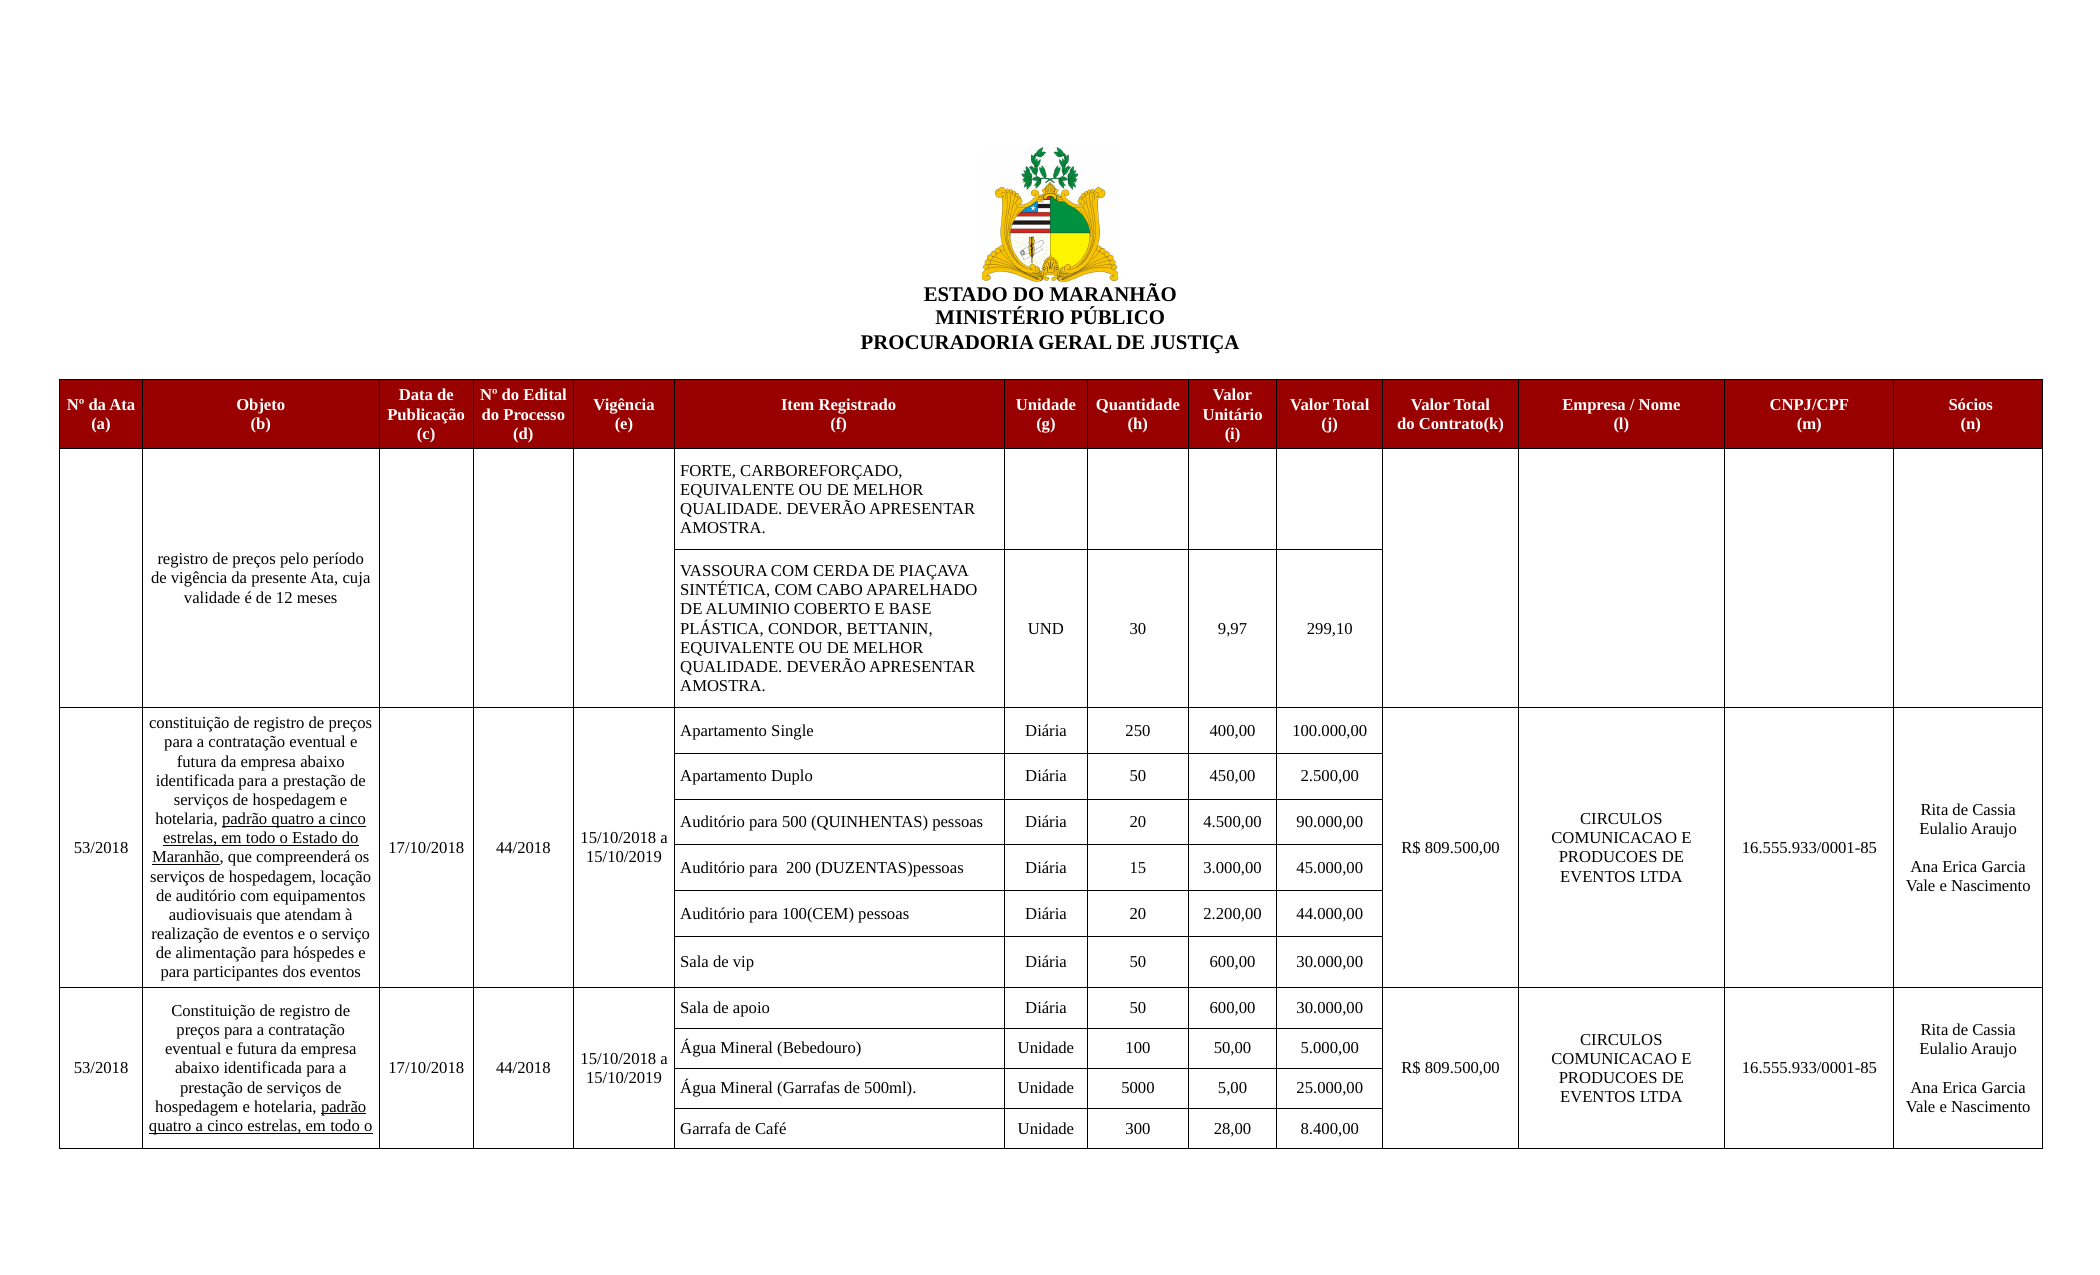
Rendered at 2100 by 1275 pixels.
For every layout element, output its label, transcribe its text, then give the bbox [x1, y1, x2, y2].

table_cell 400,00 [1189, 708, 1276, 753]
table_cell Sala de apoio [675, 988, 1004, 1027]
table_cell 5000 [1088, 1069, 1188, 1108]
table_cell 15 [1088, 845, 1188, 890]
table_cell Garrafa de Café [675, 1109, 1004, 1148]
table_cell 17/10/2018 [380, 708, 473, 987]
table_cell Auditório para 500 (QUINHENTAS) pessoas [675, 800, 1004, 844]
table_cell Diária [1005, 988, 1087, 1027]
table_cell [1519, 449, 1724, 707]
table_cell Auditório para 200 (DUZENTAS)pessoas [675, 845, 1004, 890]
table_cell 100.000,00 [1277, 708, 1382, 753]
table_cell [1005, 449, 1087, 549]
table_cell [1894, 449, 2042, 707]
table_cell [1189, 449, 1276, 549]
table_cell UND [1005, 550, 1087, 707]
table_cell 100 [1088, 1029, 1188, 1068]
table_cell Diária [1005, 891, 1087, 936]
table_header Valor Total (j) [1277, 380, 1382, 448]
table_header Nº da Ata (a) [60, 380, 142, 448]
table_cell Diária [1005, 845, 1087, 890]
table_cell Rita de Cassia Eulalio Araujo Ana Erica Garcia Vale e Nascimento [1894, 708, 2042, 987]
table_header CNPJ/CPF (m) [1725, 380, 1893, 448]
table_cell Apartamento Duplo [675, 754, 1004, 798]
table_header Data de Publicação (c) [380, 380, 473, 448]
table_cell Unidade [1005, 1029, 1087, 1068]
table_header Sócios (n) [1894, 380, 2042, 448]
table_cell Constituição de registro de preços para a contratação eventual e futura da empresa abaixo identificada para a prestação de serviços de hospedagem e hotelaria, padrão quatro a cinco estrelas, em todo o Estado do Maranhão, que compreenderá os serviços de hospedagem, locação de auditório com equipamentos audiovisuais que atendam à realização de eventos e o serviço de alimentação para hóspedes e para participantes dos eventos [143, 988, 379, 1148]
table_cell 15/10/2018 a 15/10/2019 [574, 708, 674, 987]
table_cell [380, 449, 473, 707]
table_cell Água Mineral (Garrafas de 500ml). [675, 1069, 1004, 1108]
table_cell Diária [1005, 754, 1087, 798]
table_cell 50 [1088, 754, 1188, 798]
table_cell 5.000,00 [1277, 1029, 1382, 1068]
table_cell CIRCULOS COMUNICACAO E PRODUCOES DE EVENTOS LTDA [1519, 988, 1724, 1148]
table_cell 8.400,00 [1277, 1109, 1382, 1148]
table_cell 25.000,00 [1277, 1069, 1382, 1108]
table_cell [1383, 449, 1518, 707]
table_cell 30.000,00 [1277, 988, 1382, 1027]
table_cell 90.000,00 [1277, 800, 1382, 844]
table_header Objeto (b) [143, 380, 379, 448]
table_cell 3.000,00 [1189, 845, 1276, 890]
table_cell 300 [1088, 1109, 1188, 1148]
table_cell 44/2018 [474, 988, 573, 1148]
table_cell 50 [1088, 937, 1188, 987]
table_cell 5,00 [1189, 1069, 1276, 1108]
table_cell 44.000,00 [1277, 891, 1382, 936]
table_cell Diária [1005, 800, 1087, 844]
table_cell 20 [1088, 891, 1188, 936]
table_cell constituição de registro de preços para a contratação eventual e futura da empresa abaixo identificada para a prestação de serviços de hospedagem e hotelaria, padrão quatro a cinco estrelas, em todo o Estado do Maranhão, que compreenderá os serviços de hospedagem, locação de auditório com equipamentos audiovisuais que atendam à realização de eventos e o serviço de alimentação para hóspedes e para participantes dos eventos [143, 708, 379, 987]
table_cell [1088, 449, 1188, 549]
table_cell 28,00 [1189, 1109, 1276, 1148]
table_cell Diária [1005, 937, 1087, 987]
table_cell 50 [1088, 988, 1188, 1027]
table_cell Diária [1005, 708, 1087, 753]
table_cell 53/2018 [60, 708, 142, 987]
table_cell Rita de Cassia Eulalio Araujo Ana Erica Garcia Vale e Nascimento [1894, 988, 2042, 1148]
table_header Quantidade (h) [1088, 380, 1188, 448]
table_cell Água Mineral (Bebedouro) [675, 1029, 1004, 1068]
table_cell 2.500,00 [1277, 754, 1382, 798]
table_cell Apartamento Single [675, 708, 1004, 753]
table_cell registro de preços pelo período de vigência da presente Ata, cuja validade é de 12 meses [143, 449, 379, 707]
table_cell [474, 449, 573, 707]
table_header Valor Unitário (i) [1189, 380, 1276, 448]
table_cell Unidade [1005, 1109, 1087, 1148]
table_cell Sala de vip [675, 937, 1004, 987]
table_header Nº do Edital do Processo (d) [474, 380, 573, 448]
table_cell 299,10 [1277, 550, 1382, 707]
table_cell 30 [1088, 550, 1188, 707]
table_cell 15/10/2018 a 15/10/2019 [574, 988, 674, 1148]
table_header Empresa / Nome (l) [1519, 380, 1724, 448]
table_cell 53/2018 [60, 988, 142, 1148]
table_cell 20 [1088, 800, 1188, 844]
table_header Item Registrado (f) [675, 380, 1004, 448]
table_cell 600,00 [1189, 988, 1276, 1027]
table_cell 9,97 [1189, 550, 1276, 707]
table_cell 2.200,00 [1189, 891, 1276, 936]
table_cell 250 [1088, 708, 1188, 753]
table_header Unidade (g) [1005, 380, 1087, 448]
table_cell CIRCULOS COMUNICACAO E PRODUCOES DE EVENTOS LTDA [1519, 708, 1724, 987]
table_cell 450,00 [1189, 754, 1276, 798]
table_cell 16.555.933/0001-85 [1725, 988, 1893, 1148]
table_cell R$ 809.500,00 [1383, 708, 1518, 987]
table_cell 30.000,00 [1277, 937, 1382, 987]
table_cell FORTE, CARBOREFORÇADO, EQUIVALENTE OU DE MELHOR QUALIDADE. DEVERÃO APRESENTAR AMOSTRA. [675, 449, 1004, 549]
table_header Vigência (e) [574, 380, 674, 448]
table_cell 44/2018 [474, 708, 573, 987]
table_cell Auditório para 100(CEM) pessoas [675, 891, 1004, 936]
table_cell [60, 449, 142, 707]
table_cell VASSOURA COM CERDA DE PIAÇAVA SINTÉTICA, COM CABO APARELHADO DE ALUMINIO COBERTO E BASE PLÁSTICA, CONDOR, BETTANIN, EQUIVALENTE OU DE MELHOR QUALIDADE. DEVERÃO APRESENTAR AMOSTRA. [675, 550, 1004, 707]
table_cell R$ 809.500,00 [1383, 988, 1518, 1148]
table_cell 17/10/2018 [380, 988, 473, 1148]
table_cell 600,00 [1189, 937, 1276, 987]
table_cell 16.555.933/0001-85 [1725, 708, 1893, 987]
table_header Valor Total do Contrato(k) [1383, 380, 1518, 448]
table_cell [1725, 449, 1893, 707]
table_cell [1277, 449, 1382, 549]
table_cell [574, 449, 674, 707]
table_cell Unidade [1005, 1069, 1087, 1108]
table_cell 4.500,00 [1189, 800, 1276, 844]
table_cell 50,00 [1189, 1029, 1276, 1068]
table_cell 45.000,00 [1277, 845, 1382, 890]
